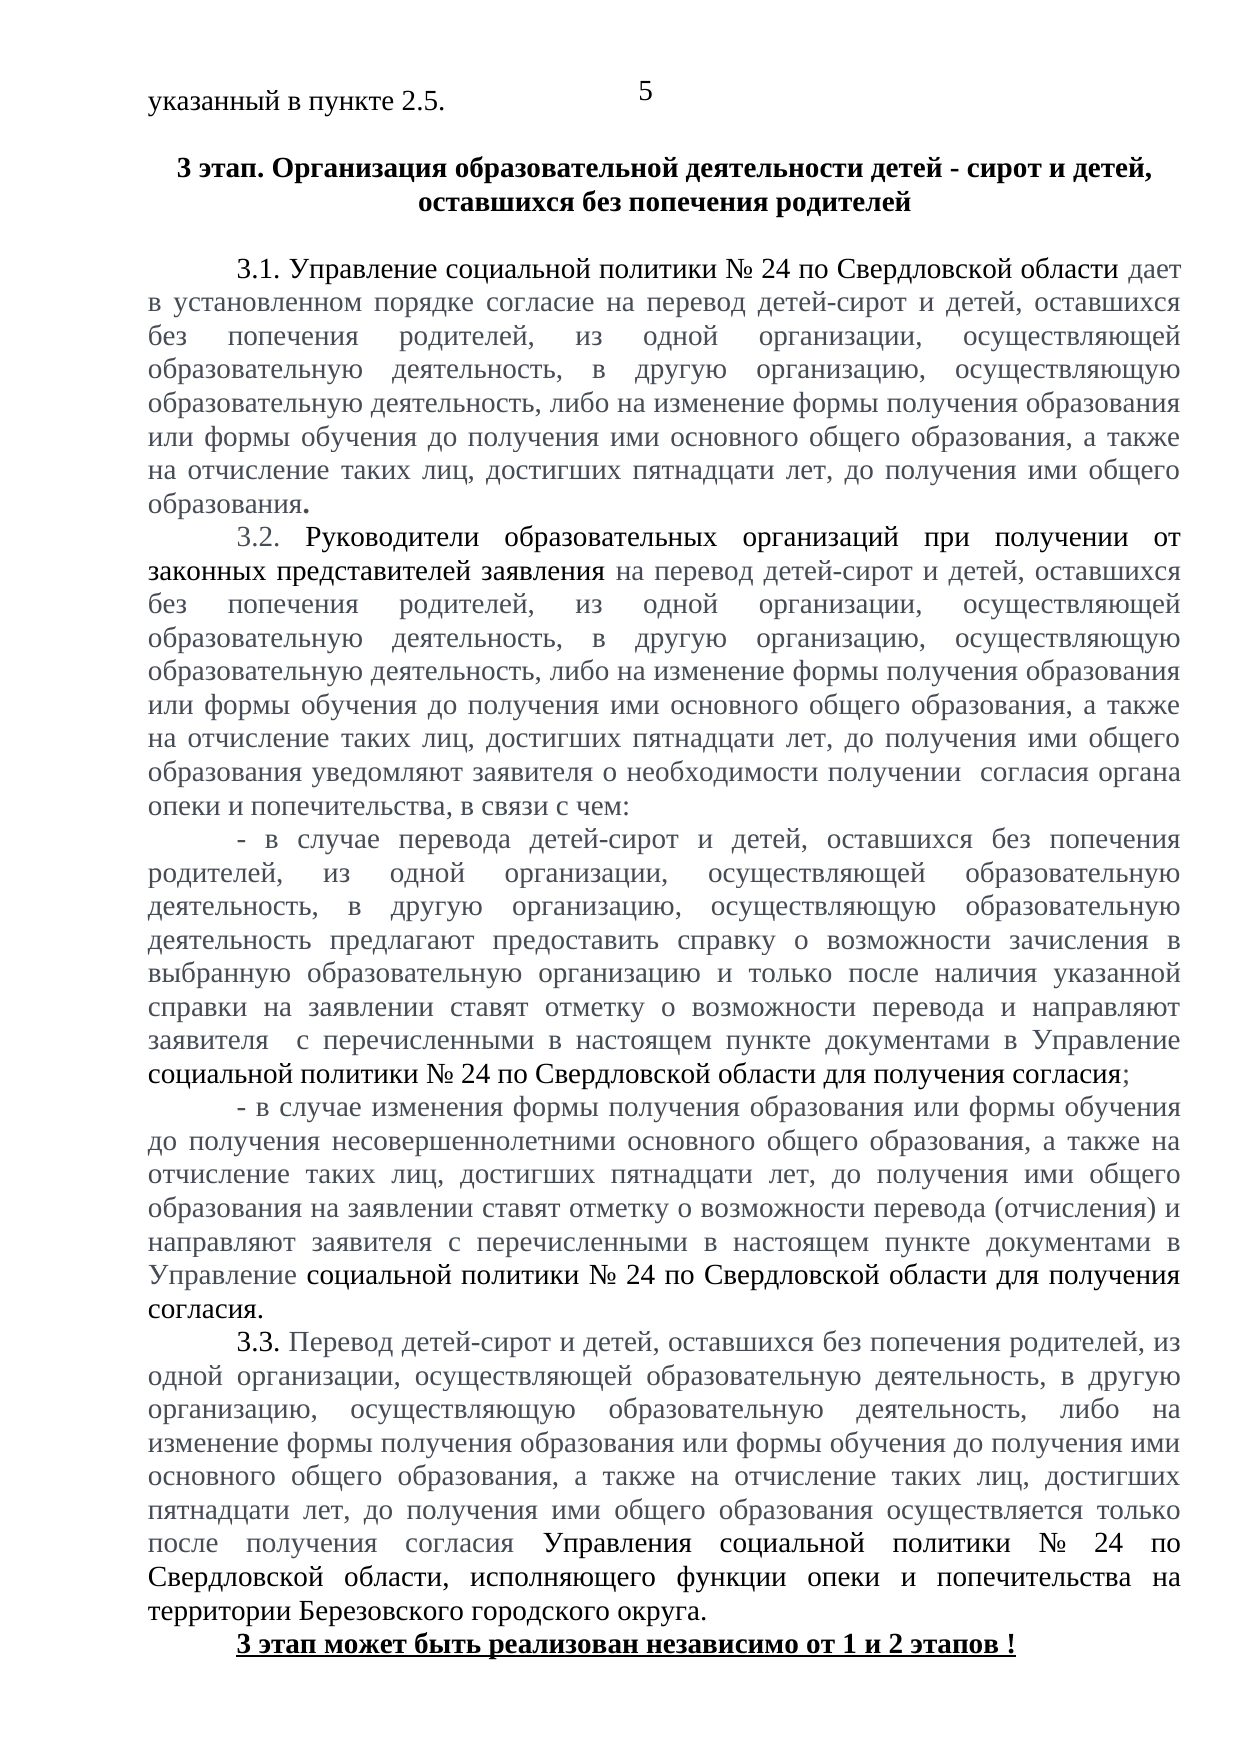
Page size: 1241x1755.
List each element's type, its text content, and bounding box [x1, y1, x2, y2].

subtitle 3 этап может быть реализован независимо от 1 и 2 этапов ! [148, 1626, 1182, 1660]
subtitle 3 этап. Организация образовательной деятельности детей - сирот и детей, оставшихся без попечения родителей [148, 150, 1182, 217]
subtitle 3.2. Руководители образовательных организаций при получении от законных представителей заявления на перевод детей-сирот и детей, оставшихся без попечения родителей, из одной организации, осуществляющей образовательную деятельность, в другую организацию, осуществляющую образовательную деятельность, либо на изменение формы получения образования или формы обучения до получения ими основного общего образования, а также на отчисление таких лиц, достигших пятнадцати лет, до получения ими общего образования уведомляют заявителя о необходимости получении согласия органа опеки и попечительства, в связи с чем: [148, 519, 1182, 821]
subtitle 3.1. Управление социальной политики № 24 по Свердловской области дает в установленном порядке согласие на перевод детей-сирот и детей, оставшихся без попечения родителей, из одной организации, осуществляющей образовательную деятельность, в другую организацию, осуществляющую образовательную деятельность, либо на изменение формы получения образования или формы обучения до получения ими основного общего образования, а также на отчисление таких лиц, достигших пятнадцати лет, до получения ими общего образования. [148, 251, 1182, 519]
subtitle 3.3. Перевод детей-сирот и детей, оставшихся без попечения родителей, из одной организации, осуществляющей образовательную деятельность, в другую организацию, осуществляющую образовательную деятельность, либо на изменение формы получения образования или формы обучения до получения ими основного общего образования, а также на отчисление таких лиц, достигших пятнадцати лет, до получения ими общего образования осуществляется только после получения согласия Управления социальной политики № 24 по Свердловской области, исполняющего функции опеки и попечительства на территории Березовского городского округа. [148, 1324, 1182, 1626]
subtitle - в случае перевода детей-сирот и детей, оставшихся без попечения родителей, из одной организации, осуществляющей образовательную деятельность, в другую организацию, осуществляющую образовательную деятельность предлагают предоставить справку о возможности зачисления в выбранную образовательную организацию и только после наличия указанной справки на заявлении ставят отметку о возможности перевода и направляют заявителя с перечисленными в настоящем пункте документами в Управление социальной политики № 24 по Свердловской области для получения согласия; [148, 821, 1182, 1089]
subtitle - в случае изменения формы получения образования или формы обучения до получения несовершеннолетними основного общего образования, а также на отчисление таких лиц, достигших пятнадцати лет, до получения ими общего образования на заявлении ставят отметку о возможности перевода (отчисления) и направляют заявителя с перечисленными в настоящем пункте документами в Управление социальной политики № 24 по Свердловской области для получения согласия. [148, 1089, 1182, 1324]
text указанный в пункте 2.5. [148, 83, 1182, 117]
